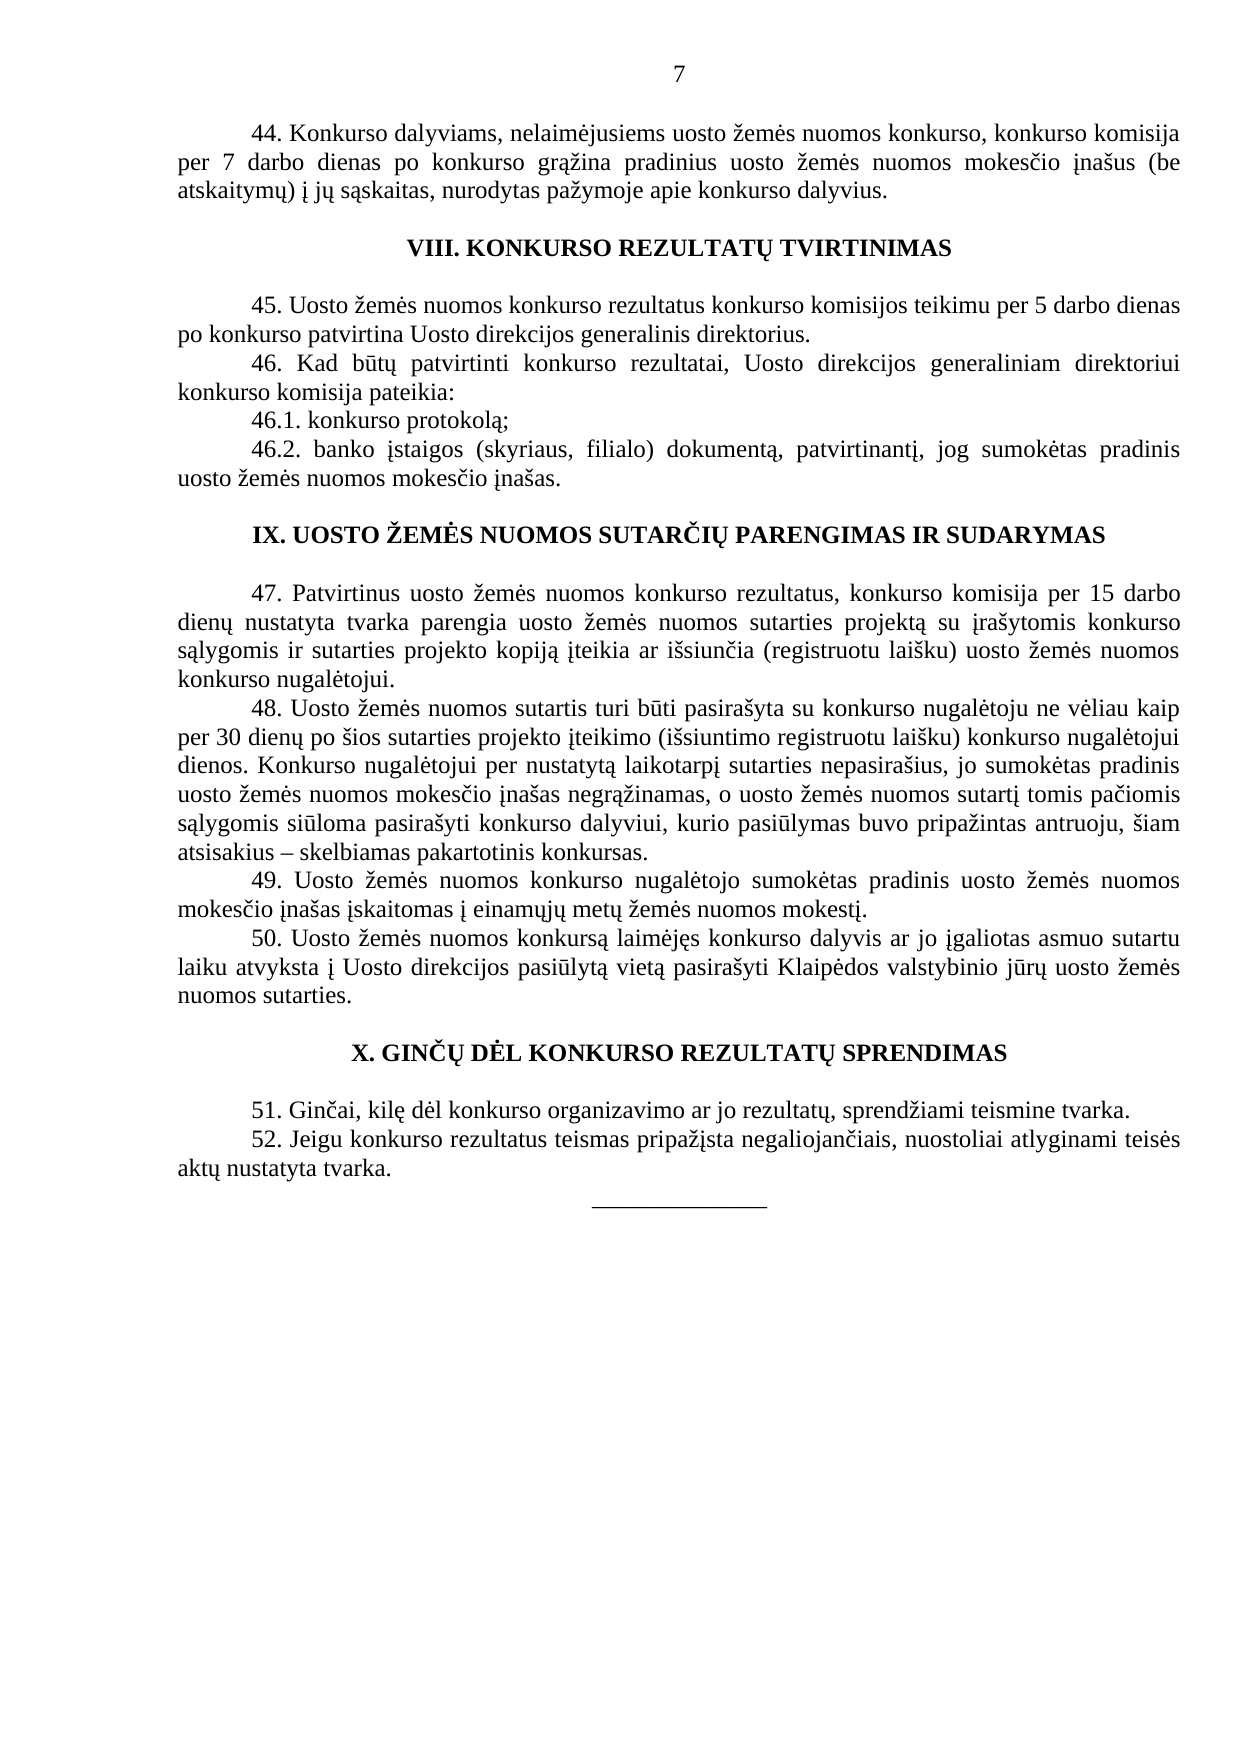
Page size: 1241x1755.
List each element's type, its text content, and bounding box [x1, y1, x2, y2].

text IX. uosto Žemės nuomos sutarčių parengimas IR SUDARYMAS [177, 521, 1181, 549]
text 52. Jeigu konkurso rezultatus teismas pripažįsta negaliojančiais, nuostoliai atlyginami teisės aktų nustatyta tvarka. [177, 1124, 1181, 1182]
text 50. Uosto žemės nuomos konkursą laimėjęs konkurso dalyvis ar jo įgaliotas asmuo sutartu laiku atvyksta į Uosto direkcijos pasiūlytą vietą pasirašyti Klaipėdos valstybinio jūrų uosto žemės nuomos sutarties. [177, 923, 1181, 1009]
text 46. Kad būtų patvirtinti konkurso rezultatai, Uosto direkcijos generaliniam direktoriui konkurso komisija pateikia: [177, 348, 1181, 406]
text 51. Ginčai, kilę dėl konkurso organizavimo ar jo rezultatų, sprendžiami teismine tvarka. [177, 1096, 1181, 1124]
text 46.1. konkurso protokolą; [177, 406, 1181, 434]
text X. GINČŲ DĖL KONKURSO REZULTATŲ SPRENDIMAS [177, 1038, 1181, 1067]
text 48. Uosto žemės nuomos sutartis turi būti pasirašyta su konkurso nugalėtoju ne vėliau kaip per 30 dienų po šios sutarties projekto įteikimo (išsiuntimo registruotu laišku) konkurso nugalėtojui dienos. Konkurso nugalėtojui per nustatytą laikotarpį sutarties nepasirašius, jo sumokėtas pradinis uosto žemės nuomos mokesčio įnašas negrąžinamas, o uosto žemės nuomos sutartį tomis pačiomis sąlygomis siūloma pasirašyti konkurso dalyviui, kurio pasiūlymas buvo pripažintas antruoju, šiam atsisakius – skelbiamas pakartotinis konkursas. [177, 693, 1181, 866]
text 45. Uosto žemės nuomos konkurso rezultatus konkurso komisijos teikimu per 5 darbo dienas po konkurso patvirtina Uosto direkcijos generalinis direktorius. [177, 291, 1181, 348]
text 47. Patvirtinus uosto žemės nuomos konkurso rezultatus, konkurso komisija per 15 darbo dienų nustatyta tvarka parengia uosto žemės nuomos sutarties projektą su įrašytomis konkurso sąlygomis ir sutarties projekto kopiją įteikia ar išsiunčia (registruotu laišku) uosto žemės nuomos konkurso nugalėtojui. [177, 578, 1181, 693]
text 44. Konkurso dalyviams, nelaimėjusiems uosto žemės nuomos konkurso, konkurso komisija per 7 darbo dienas po konkurso grąžina pradinius uosto žemės nuomos mokesčio įnašus (be atskaitymų) į jų sąskaitas, nurodytas pažymoje apie konkurso dalyvius. [177, 118, 1181, 204]
text 49. Uosto žemės nuomos konkurso nugalėtojo sumokėtas pradinis uosto žemės nuomos mokesčio įnašas įskaitomas į einamųjų metų žemės nuomos mokestį. [177, 866, 1181, 923]
text VIII. Konkurso rezultatų tvirtinimas [177, 233, 1181, 262]
text ______________ [177, 1182, 1181, 1211]
text 46.2. banko įstaigos (skyriaus, filialo) dokumentą, patvirtinantį, jog sumokėtas pradinis uosto žemės nuomos mokesčio įnašas. [177, 434, 1181, 492]
